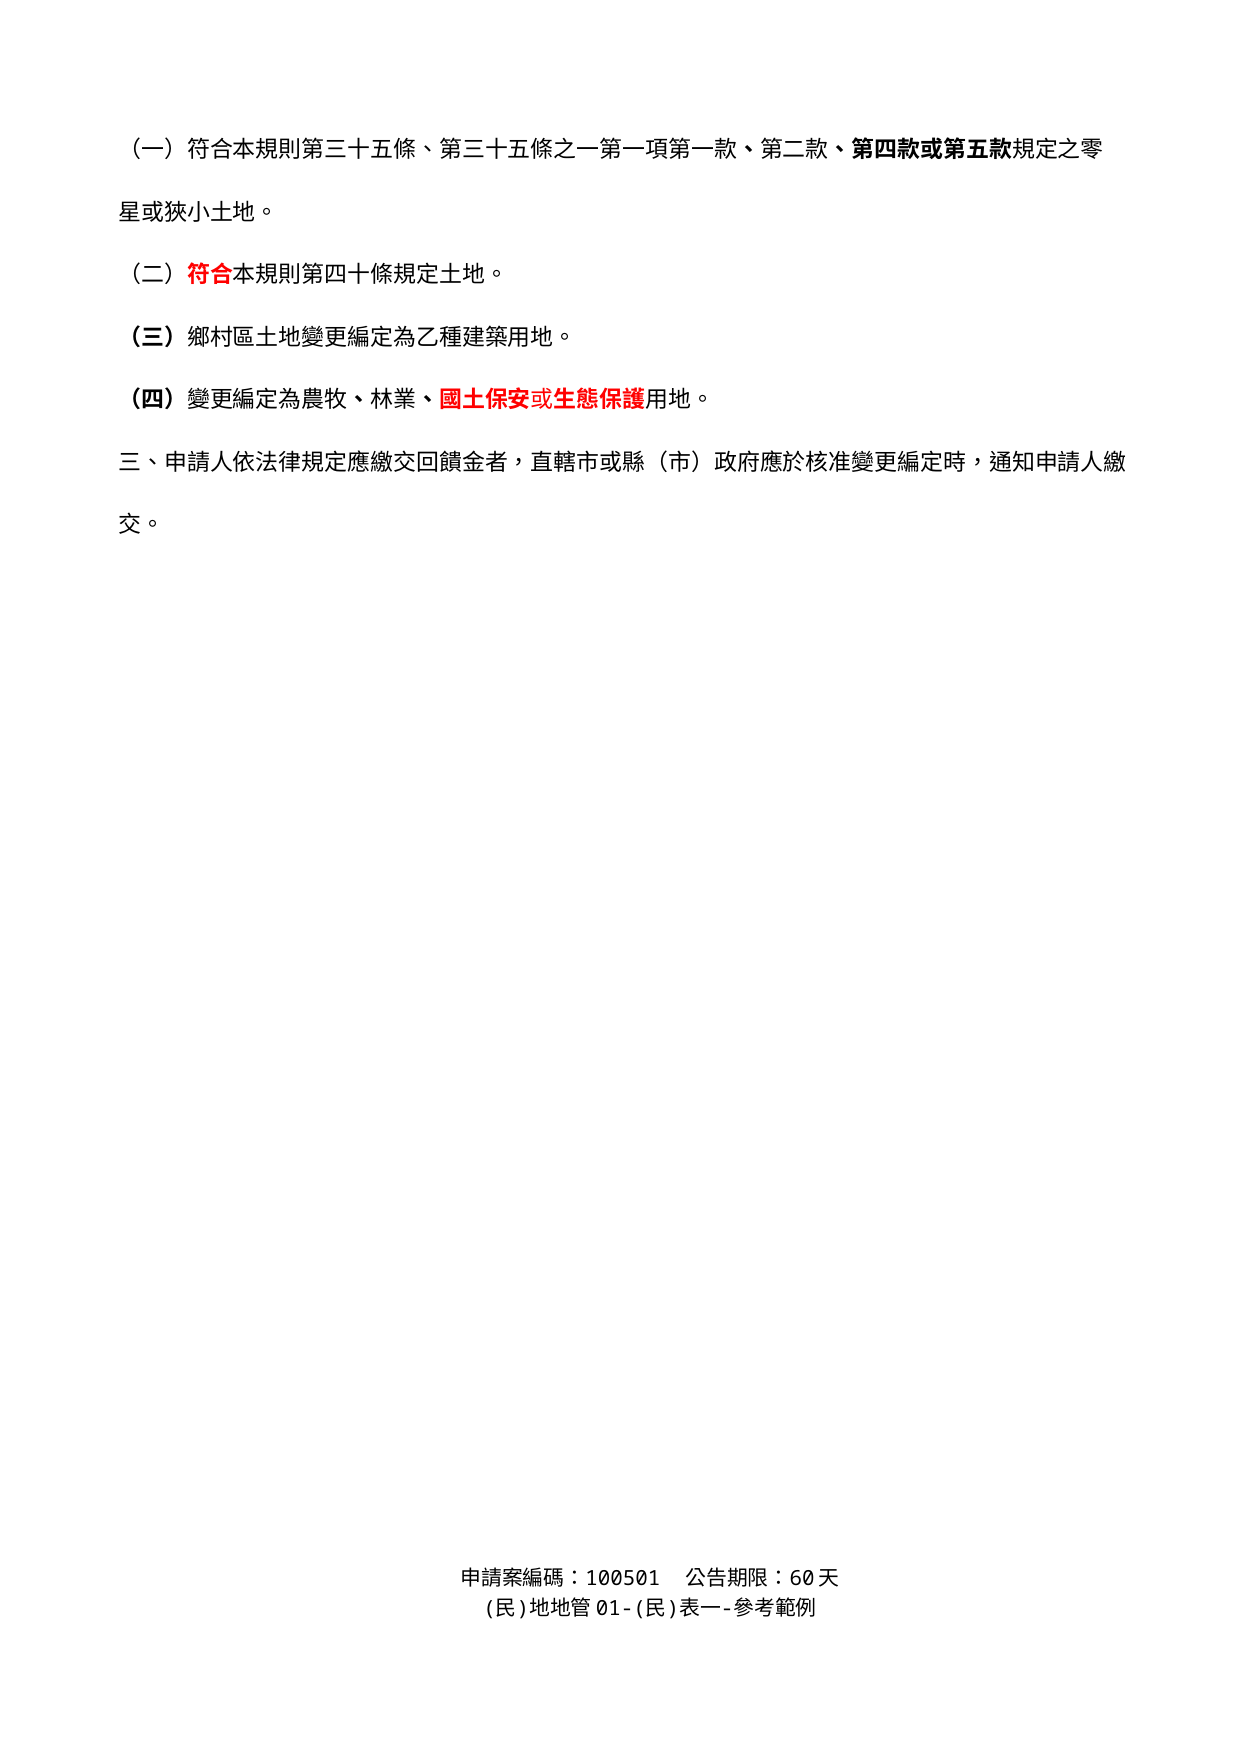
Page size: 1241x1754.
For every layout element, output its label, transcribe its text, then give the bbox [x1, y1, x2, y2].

text （三）鄉村區土地變更編定為乙種建築用地。 [118, 294, 1181, 356]
text 星或狹小土地。 [118, 169, 1181, 231]
text （一）符合本規則第三十五條、第三十五條之一第一項第一款、第二款、第四款或第五款規定之零 [118, 106, 1181, 169]
text （二）符合本規則第四十條規定土地。 [118, 231, 1181, 294]
text 三、申請人依法律規定應繳交回饋金者，直轄市或縣（市）政府應於核准變更編定時，通知申請人繳 [118, 419, 1181, 481]
text （四）變更編定為農牧、林業、國土保安或生態保護用地。 [118, 356, 1181, 419]
text 交。 [118, 481, 1181, 544]
